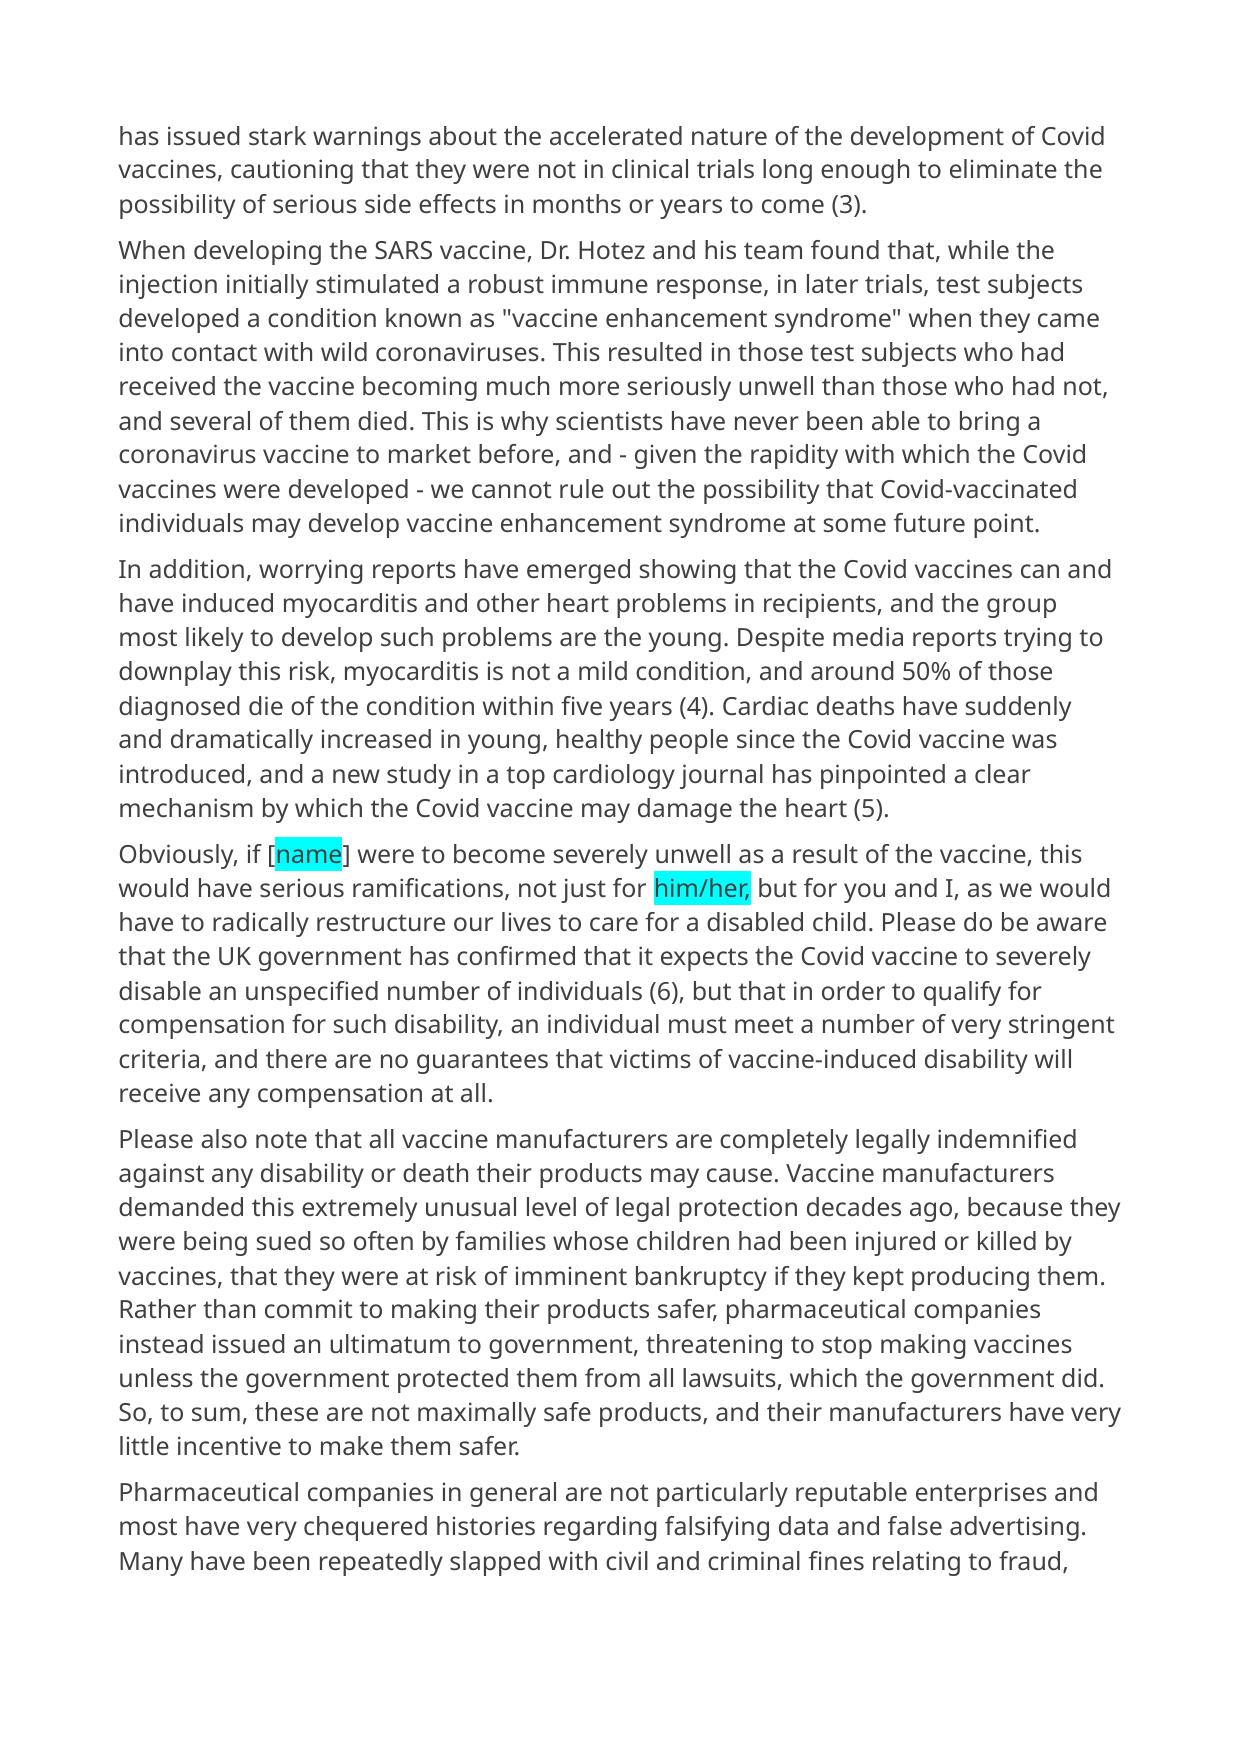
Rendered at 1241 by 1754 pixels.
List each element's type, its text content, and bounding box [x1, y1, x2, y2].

text Please also note that all vaccine manufacturers are completely legally indemnified against any disability or death their products may cause. Vaccine manufacturers demanded this extremely unusual level of legal protection decades ago, because they were being sued so often by families whose children had been injured or killed by vaccines, that they were at risk of imminent bankruptcy if they kept producing them. Rather than commit to making their products safer, pharmaceutical companies instead issued an ultimatum to government, threatening to stop making vaccines unless the government protected them from all lawsuits, which the government did. So, to sum, these are not maximally safe products, and their manufacturers have very little incentive to make them safer. [118, 1122, 1122, 1462]
text Pharmaceutical companies in general are not particularly reputable enterprises and most have very chequered histories regarding falsifying data and false advertising. Many have been repeatedly slapped with civil and criminal fines relating to fraud, [118, 1475, 1122, 1577]
text In addition, worrying reports have emerged showing that the Covid vaccines can and have induced myocarditis and other heart problems in recipients, and the group most likely to develop such problems are the young. Despite media reports trying to downplay this risk, myocarditis is not a mild condition, and around 50% of those diagnosed die of the condition within five years (4). Cardiac deaths have suddenly and dramatically increased in young, healthy people since the Covid vaccine was introduced, and a new study in a top cardiology journal has pinpointed a clear mechanism by which the Covid vaccine may damage the heart (5). [118, 552, 1122, 824]
text When developing the SARS vaccine, Dr. Hotez and his team found that, while the injection initially stimulated a robust immune response, in later trials, test subjects developed a condition known as "vaccine enhancement syndrome" when they came into contact with wild coronaviruses. This resulted in those test subjects who had received the vaccine becoming much more seriously unwell than those who had not, and several of them died. This is why scientists have never been able to bring a coronavirus vaccine to market before, and - given the rapidity with which the Covid vaccines were developed - we cannot rule out the possibility that Covid-vaccinated individuals may develop vaccine enhancement syndrome at some future point. [118, 233, 1122, 539]
text Obviously, if [name] were to become severely unwell as a result of the vaccine, this would have serious ramifications, not just for him/her, but for you and I, as we would have to radically restructure our lives to care for a disabled child. Please do be aware that the UK government has confirmed that it expects the Covid vaccine to severely disable an unspecified number of individuals (6), but that in order to qualify for compensation for such disability, an individual must meet a number of very stringent criteria, and there are no guarantees that victims of vaccine-induced disability will receive any compensation at all. [118, 837, 1122, 1109]
text has issued stark warnings about the accelerated nature of the development of Covid vaccines, cautioning that they were not in clinical trials long enough to eliminate the possibility of serious side effects in months or years to come (3). [118, 118, 1122, 220]
